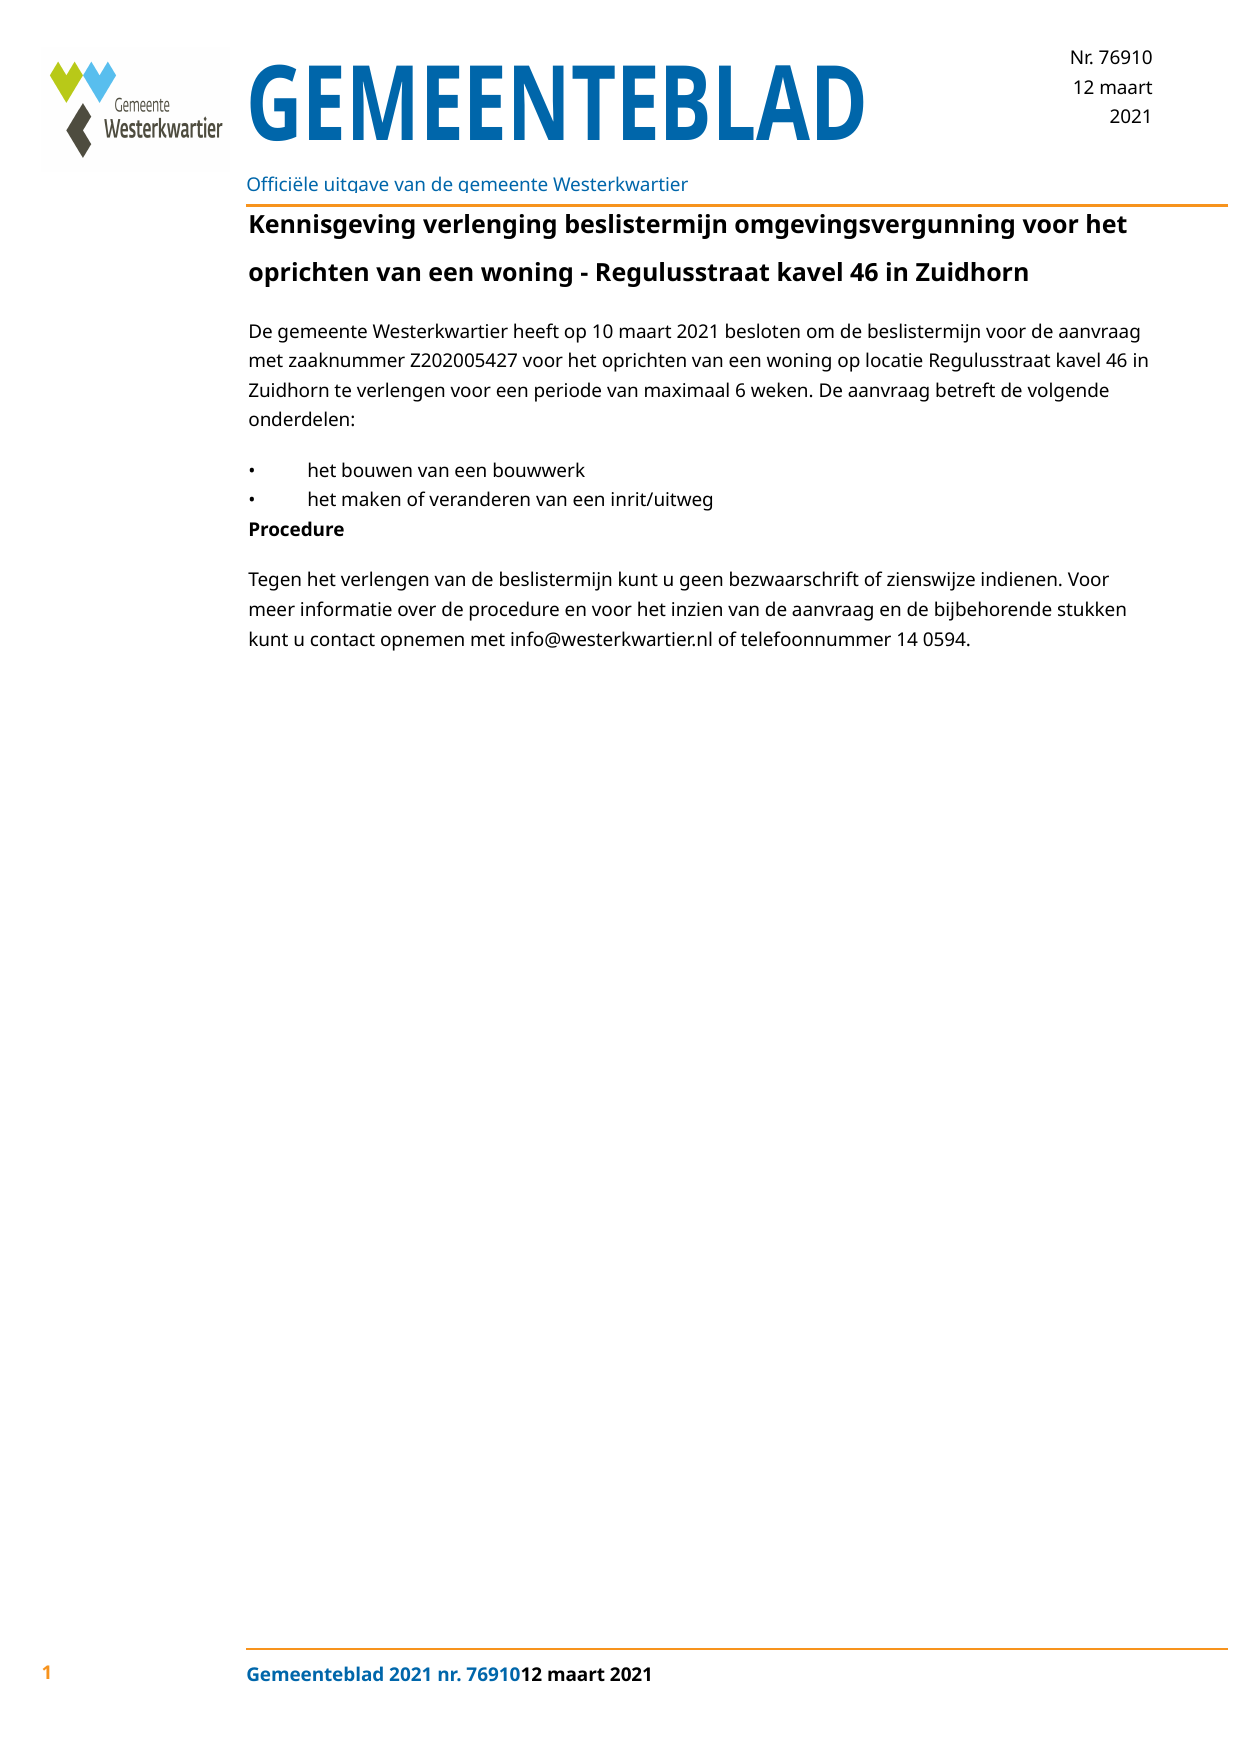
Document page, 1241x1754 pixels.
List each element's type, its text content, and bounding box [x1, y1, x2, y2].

text Procedure [248, 516, 1152, 542]
list het maken of veranderen van een inrit/uitweg [248, 487, 1152, 512]
text Tegen het verlengen van de beslistermijn kunt u geen bezwaarschrift of zienswijze indienen. Voor meer informatie over de procedure en voor het inzien van de aanvraag en de bijbehorende stukken kunt u contact opnemen met info@westerkwartier.nl of telefoonnummer 14 0594. [248, 567, 1152, 652]
list het bouwen van een bouwwerk [248, 457, 1152, 483]
text De gemeente Westerkwartier heeft op 10 maart 2021 besloten om de beslistermijn voor de aanvraag met zaaknummer Z202005427 voor het oprichten van een woning op locatie Regulusstraat kavel 46 in Zuidhorn te verlengen voor een periode van maximaal 6 weken. De aanvraag betreft de volgende onderdelen: [248, 318, 1152, 432]
picture [41, 47, 231, 172]
text Kennisgeving verlenging beslistermijn omgevingsvergunning voor het oprichten van een woning - Regulusstraat kavel 46 in Zuidhorn [248, 207, 1152, 288]
